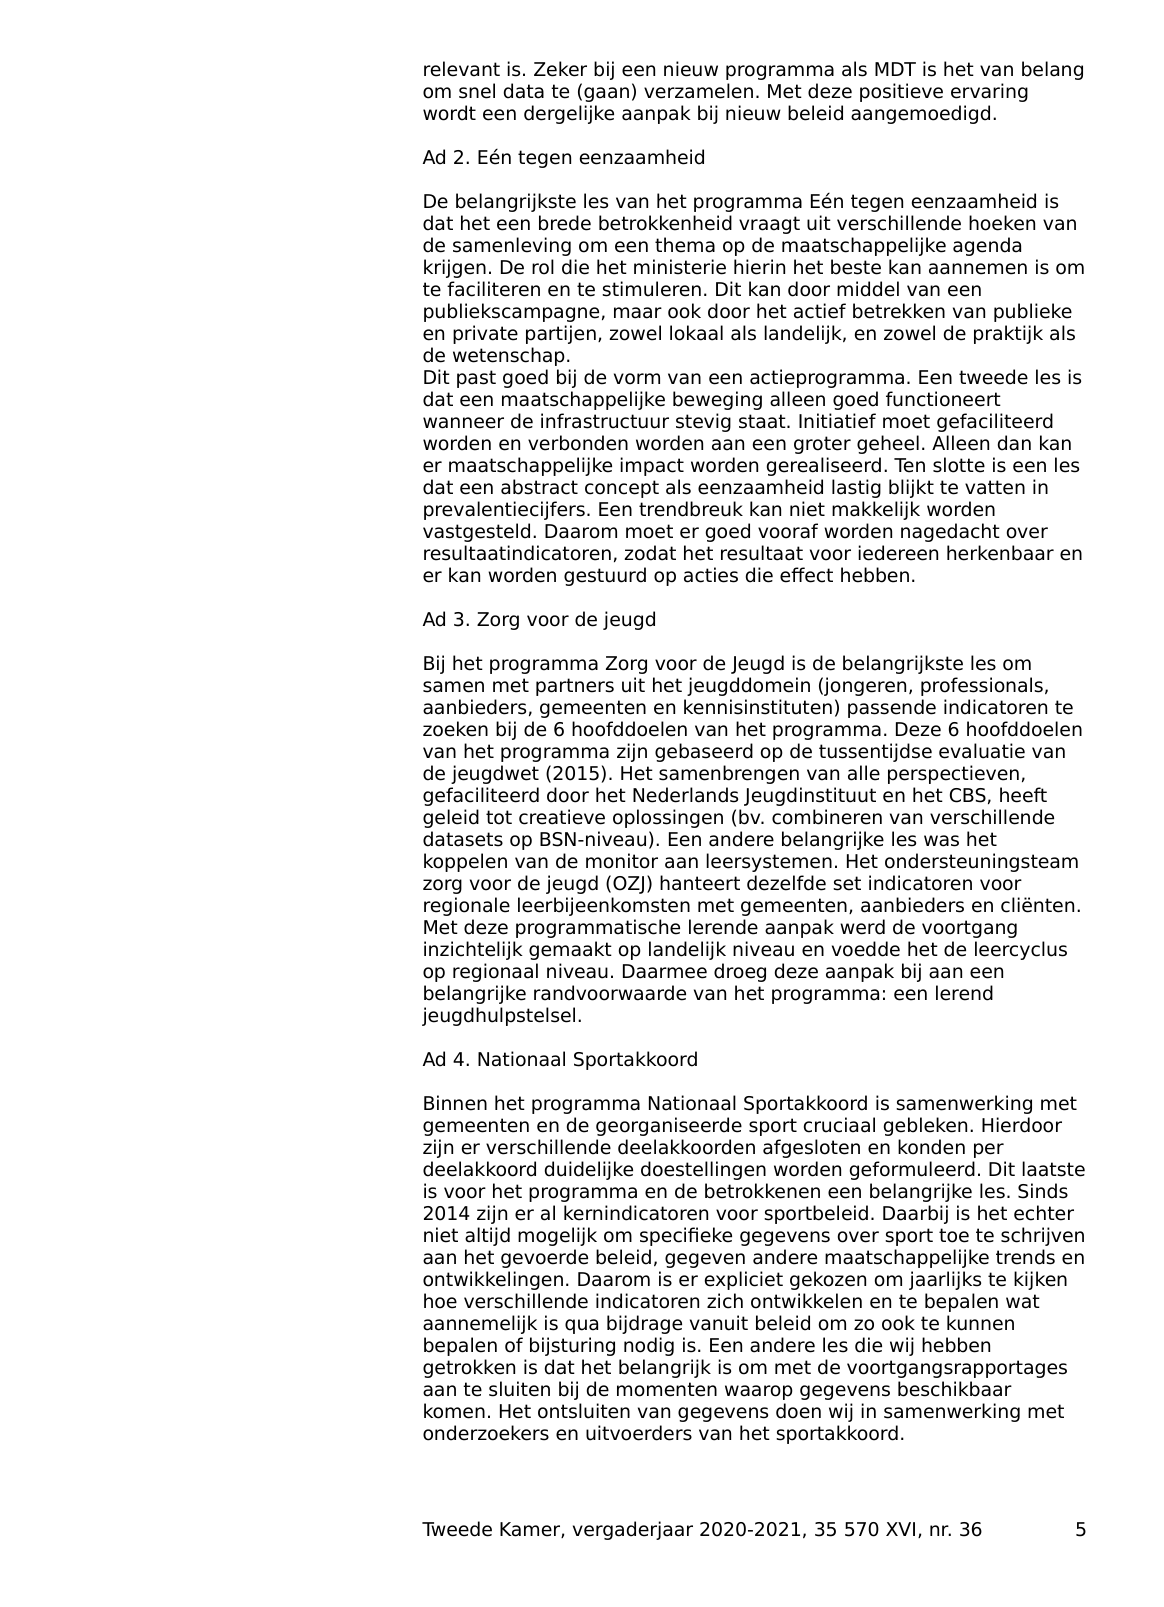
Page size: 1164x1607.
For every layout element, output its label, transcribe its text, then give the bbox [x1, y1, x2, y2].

subtitle Ad 3. Zorg voor de jeugd [422, 609, 1087, 631]
text relevant is. Zeker bij een nieuw programma als MDT is het van belang om snel data te (gaan) verzamelen. Met deze positieve ervaring wordt een dergelijke aanpak bij nieuw beleid aangemoedigd. [422, 59, 1087, 125]
text Bij het programma Zorg voor de Jeugd is de belangrijkste les om samen met partners uit het jeugddomein (jongeren, professionals, aanbieders, gemeenten en kennisinstituten) passende indicatoren te zoeken bij de 6 hoofddoelen van het programma. Deze 6 hoofddoelen van het programma zijn gebaseerd op de tussentijdse evaluatie van de jeugdwet (2015). Het samenbrengen van alle perspectieven, gefaciliteerd door het Nederlands Jeugdinstituut en het CBS, heeft geleid tot creatieve oplossingen (bv. combineren van verschillende datasets op BSN-niveau). Een andere belangrijke les was het koppelen van de monitor aan leersystemen. Het ondersteuningsteam zorg voor de jeugd (OZJ) hanteert dezelfde set indicatoren voor regionale leerbijeenkomsten met gemeenten, aanbieders en cliënten. Met deze programmatische lerende aanpak werd de voortgang inzichtelijk gemaakt op landelijk niveau en voedde het de leercyclus op regionaal niveau. Daarmee droeg deze aanpak bij aan een belangrijke randvoorwaarde van het programma: een lerend jeugdhulpstelsel. [422, 653, 1087, 1027]
text De belangrijkste les van het programma Eén tegen eenzaamheid is dat het een brede betrokkenheid vraagt uit verschillende hoeken van de samenleving om een thema op de maatschappelijke agenda krijgen. De rol die het ministerie hierin het beste kan aannemen is om te faciliteren en te stimuleren. Dit kan door middel van een publiekscampagne, maar ook door het actief betrekken van publieke en private partijen, zowel lokaal als landelijk, en zowel de praktijk als de wetenschap. [422, 191, 1087, 367]
subtitle Ad 2. Eén tegen eenzaamheid [422, 147, 1087, 169]
text Dit past goed bij de vorm van een actieprogramma. Een tweede les is dat een maatschappelijke beweging alleen goed functioneert wanneer de infrastructuur stevig staat. Initiatief moet gefaciliteerd worden en verbonden worden aan een groter geheel. Alleen dan kan er maatschappelijke impact worden gerealiseerd. Ten slotte is een les dat een abstract concept als eenzaamheid lastig blijkt te vatten in prevalentiecijfers. Een trendbreuk kan niet makkelijk worden vastgesteld. Daarom moet er goed vooraf worden nagedacht over resultaatindicatoren, zodat het resultaat voor iedereen herkenbaar en er kan worden gestuurd op acties die effect hebben. [422, 367, 1087, 587]
text Binnen het programma Nationaal Sportakkoord is samenwerking met gemeenten en de georganiseerde sport cruciaal gebleken. Hierdoor zijn er verschillende deelakkoorden afgesloten en konden per deelakkoord duidelijke doestellingen worden geformuleerd. Dit laatste is voor het programma en de betrokkenen een belangrijke les. Sinds 2014 zijn er al kernindicatoren voor sportbeleid. Daarbij is het echter niet altijd mogelijk om specifieke gegevens over sport toe te schrijven aan het gevoerde beleid, gegeven andere maatschappelijke trends en ontwikkelingen. Daarom is er expliciet gekozen om jaarlijks te kijken hoe verschillende indicatoren zich ontwikkelen en te bepalen wat aannemelijk is qua bijdrage vanuit beleid om zo ook te kunnen bepalen of bijsturing nodig is. Een andere les die wij hebben getrokken is dat het belangrijk is om met de voortgangsrapportages aan te sluiten bij de momenten waarop gegevens beschikbaar komen. Het ontsluiten van gegevens doen wij in samenwerking met onderzoekers en uitvoerders van het sportakkoord. [422, 1093, 1087, 1445]
subtitle Ad 4. Nationaal Sportakkoord [422, 1049, 1087, 1071]
